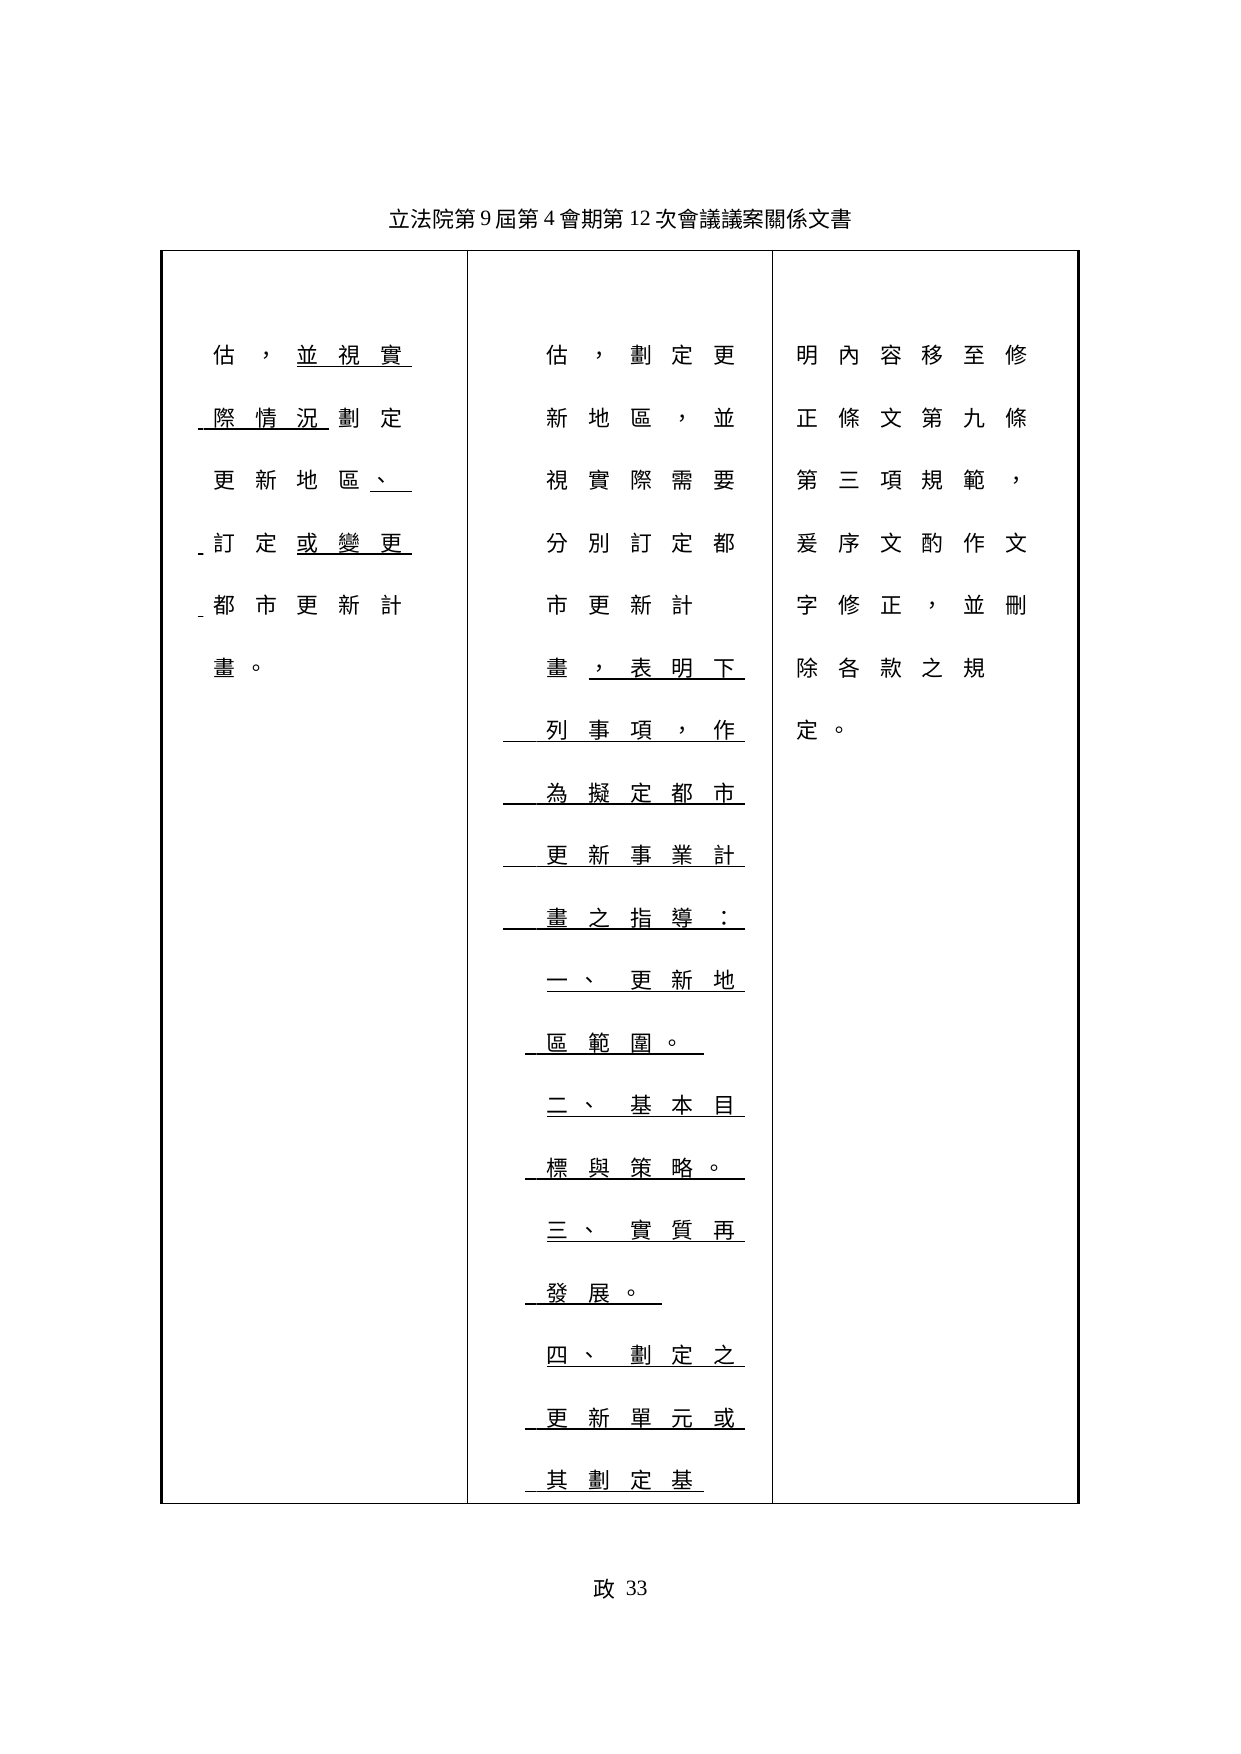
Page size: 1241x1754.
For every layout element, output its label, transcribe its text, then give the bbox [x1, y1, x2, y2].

table_cell 明內容移至修正條文第九條第三項規範，爰序文酌作文字修正，並刪除各款之規定。 [773, 251, 1077, 1503]
table_cell 估，劃定更新地區，並視實際需要分別訂定都市更新計畫，表明下列事項，作為擬定都市更新事業計畫之指導： 一、更新地區範圍。 二、基本目標與策略。 三、實質再發展。 四、劃定之更新單元或其劃定基 [468, 251, 772, 1503]
table_cell 估，並視實際情況劃定更新地區、訂定或變更都市更新計畫。 [163, 251, 467, 1503]
